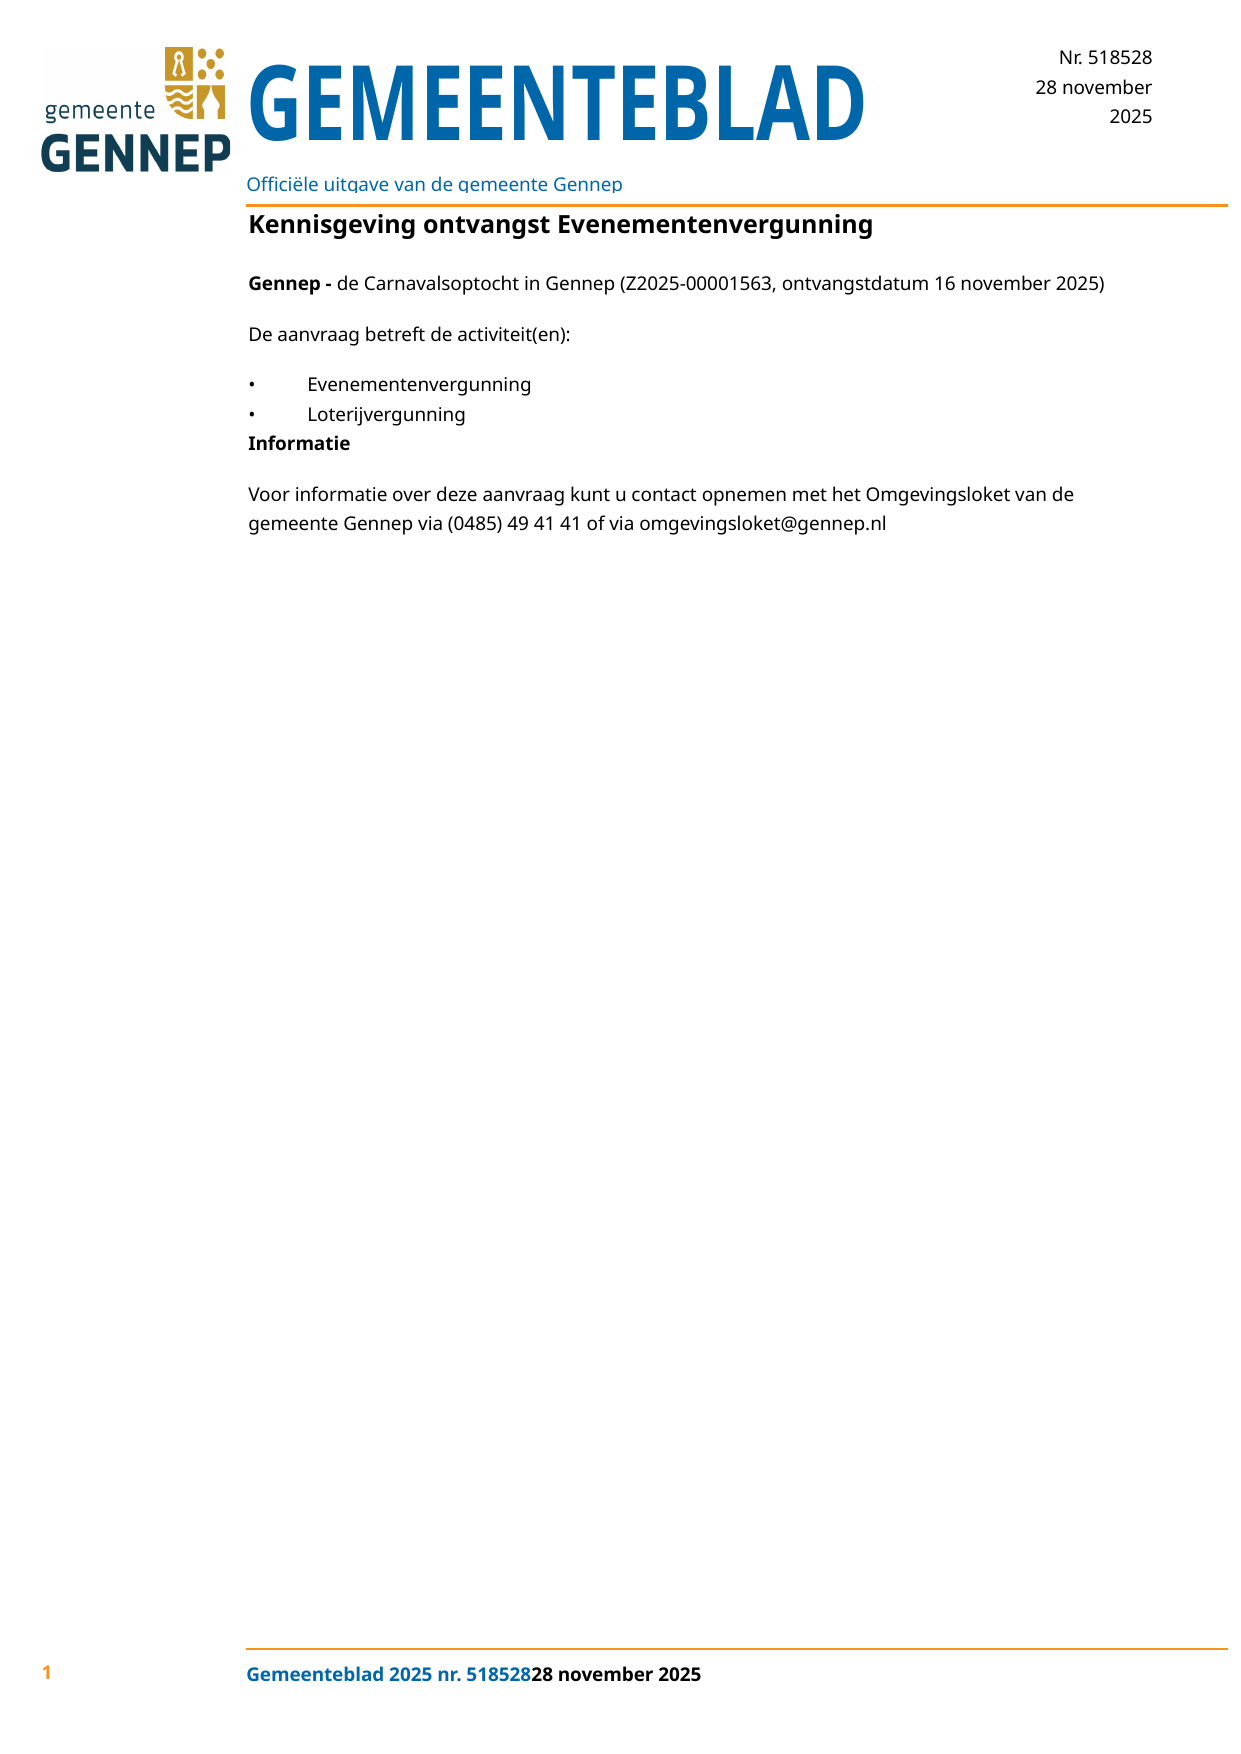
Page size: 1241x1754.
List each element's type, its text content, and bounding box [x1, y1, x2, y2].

list Evenementenvergunning [248, 371, 1152, 397]
picture [41, 47, 231, 172]
text Gennep - de Carnavalsoptocht in Gennep (Z2025-00001563, ontvangstdatum 16 november 2025) [248, 270, 1152, 296]
text De aanvraag betreft de activiteit(en): [248, 321, 1152, 346]
text Kennisgeving ontvangst Evenementenvergunning [248, 207, 1152, 241]
list Loterijvergunning [248, 401, 1152, 426]
text Informatie [248, 430, 1152, 456]
text Voor informatie over deze aanvraag kunt u contact opnemen met het Omgevingsloket van de gemeente Gennep via (0485) 49 41 41 of via omgevingsloket@gennep.nl [248, 481, 1152, 536]
